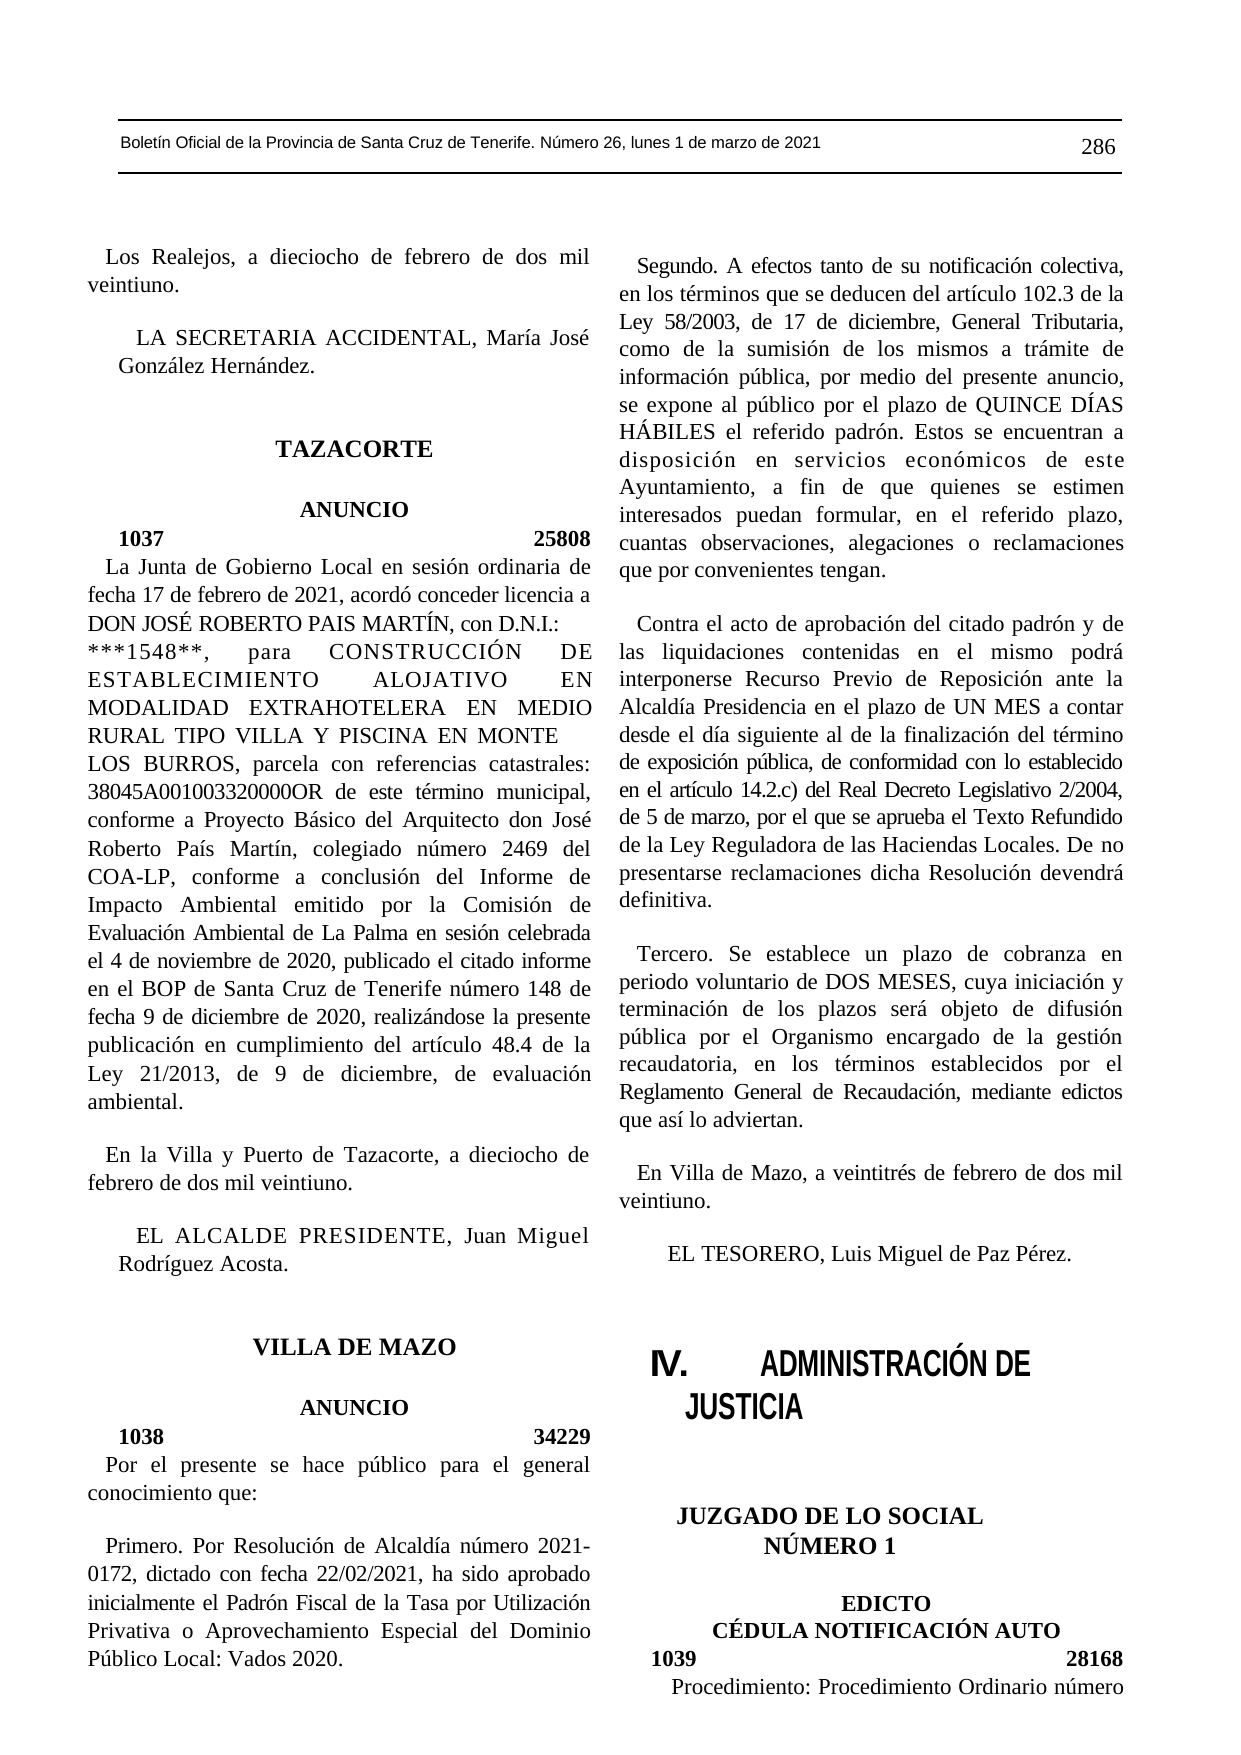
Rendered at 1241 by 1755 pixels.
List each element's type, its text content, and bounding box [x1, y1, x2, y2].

text CÉDULA NOTIFICACIÓN AUTO [711, 1618, 1062, 1644]
text González Hernández. [118, 353, 596, 379]
list ADMINISTRACIÓN DE JUSTICIA [649, 1341, 1157, 1428]
text Los Realejos, a dieciocho de febrero de dos mil veintiuno. [87, 243, 591, 297]
text 1039 28168 [619, 1645, 1123, 1672]
text EDICTO [711, 1590, 1062, 1616]
text ***1548**, para CONSTRUCCIÓN DE ESTABLECIMIENTO ALOJATIVO EN MODALIDAD EXTRAHOTELERA EN MEDIO RURAL TIPO VILLA Y PISCINA EN MONTE [87, 638, 592, 748]
text En Villa de Mazo, a veintitrés de febrero de dos mil veintiuno. [619, 1159, 1123, 1213]
subtitle TAZACORTE [207, 434, 501, 463]
text Primero. Por Resolución de Alcaldía número 2021- 0172, dictado con fecha 22/02/2021, ha sido aprobado inicialmente el Padrón Fiscal de la Tasa por Utilización Privativa o Aprovechamiento Especial del Dominio Público Local: Vados 2020. [87, 1532, 591, 1671]
text EL TESORERO, Luis Miguel de Paz Pérez. [667, 1240, 1157, 1266]
text Rodríguez Acosta. [118, 1250, 596, 1277]
text ANUNCIO [207, 1394, 501, 1421]
text LA SECRETARIA ACCIDENTAL, María José [136, 324, 596, 351]
text 1037 25808 [118, 525, 596, 551]
text En la Villa y Puerto de Tazacorte, a dieciocho de febrero de dos mil veintiuno. [87, 1141, 591, 1195]
text Segundo. A efectos tanto de su notificación colectiva, en los términos que se deducen del artículo 102.3 de la Ley 58/2003, de 17 de diciembre, General Tributaria, como de la sumisión de los mismos a trámite de información pública, por medio del presente anuncio, se expone al público por el plazo de QUINCE DÍAS HÁBILES el referido padrón. Estos se encuentran a disposición en servicios económicos de este Ayuntamiento, a fin de que quienes se estimen interesados puedan formular, en el referido plazo, cuantas observaciones, alegaciones o reclamaciones que por convenientes tengan. [619, 253, 1124, 583]
text 1038 34229 [118, 1423, 596, 1449]
text EL ALCALDE PRESIDENTE, Juan Miguel [136, 1222, 596, 1248]
text La Junta de Gobierno Local en sesión ordinaria de fecha 17 de febrero de 2021, acordó conceder licencia a DON JOSÉ ROBERTO PAIS MARTÍN, con D.N.I.: [87, 553, 591, 636]
text ANUNCIO [207, 496, 501, 523]
subtitle VILLA DE MAZO [207, 1332, 501, 1361]
text LOS BURROS, parcela con referencias catastrales: 38045A001003320000OR de este término municipal, conforme a Proyecto Básico del Arquitecto don José Roberto País Martín, colegiado número 2469 del COA-LP, conforme a conclusión del Informe de Impacto Ambiental emitido por la Comisión de Evaluación Ambiental de La Palma en sesión celebrada el 4 de noviembre de 2020, publicado el citado informe en el BOP de Santa Cruz de Tenerife número 148 de fecha 9 de diciembre de 2020, realizándose la presente publicación en cumplimiento del artículo 48.4 de la Ley 21/2013, de 9 de diciembre, de evaluación ambiental. [87, 750, 591, 1114]
subtitle JUZGADO DE LO SOCIAL NÚMERO 1 [619, 1501, 1041, 1560]
text Contra el acto de aprobación del citado padrón y de las liquidaciones contenidas en el mismo podrá interponerse Recurso Previo de Reposición ante la Alcaldía Presidencia en el plazo de UN MES a contar desde el día siguiente al de la finalización del término de exposición pública, de conformidad con lo establecido en el artículo 14.2.c) del Real Decreto Legislativo 2/2004, de 5 de marzo, por el que se aprueba el Texto Refundido de la Ley Reguladora de las Haciendas Locales. De no presentarse reclamaciones dicha Resolución devendrá definitiva. [619, 610, 1124, 913]
text Tercero. Se establece un plazo de cobranza en periodo voluntario de DOS MESES, cuya iniciación y terminación de los plazos será objeto de difusión pública por el Organismo encargado de la gestión recaudatoria, en los términos establecidos por el Reglamento General de Recaudación, mediante edictos que así lo adviertan. [619, 940, 1123, 1132]
text Procedimiento: Procedimiento Ordinario número [619, 1673, 1124, 1699]
text Por el presente se hace público para el general conocimiento que: [87, 1451, 591, 1506]
